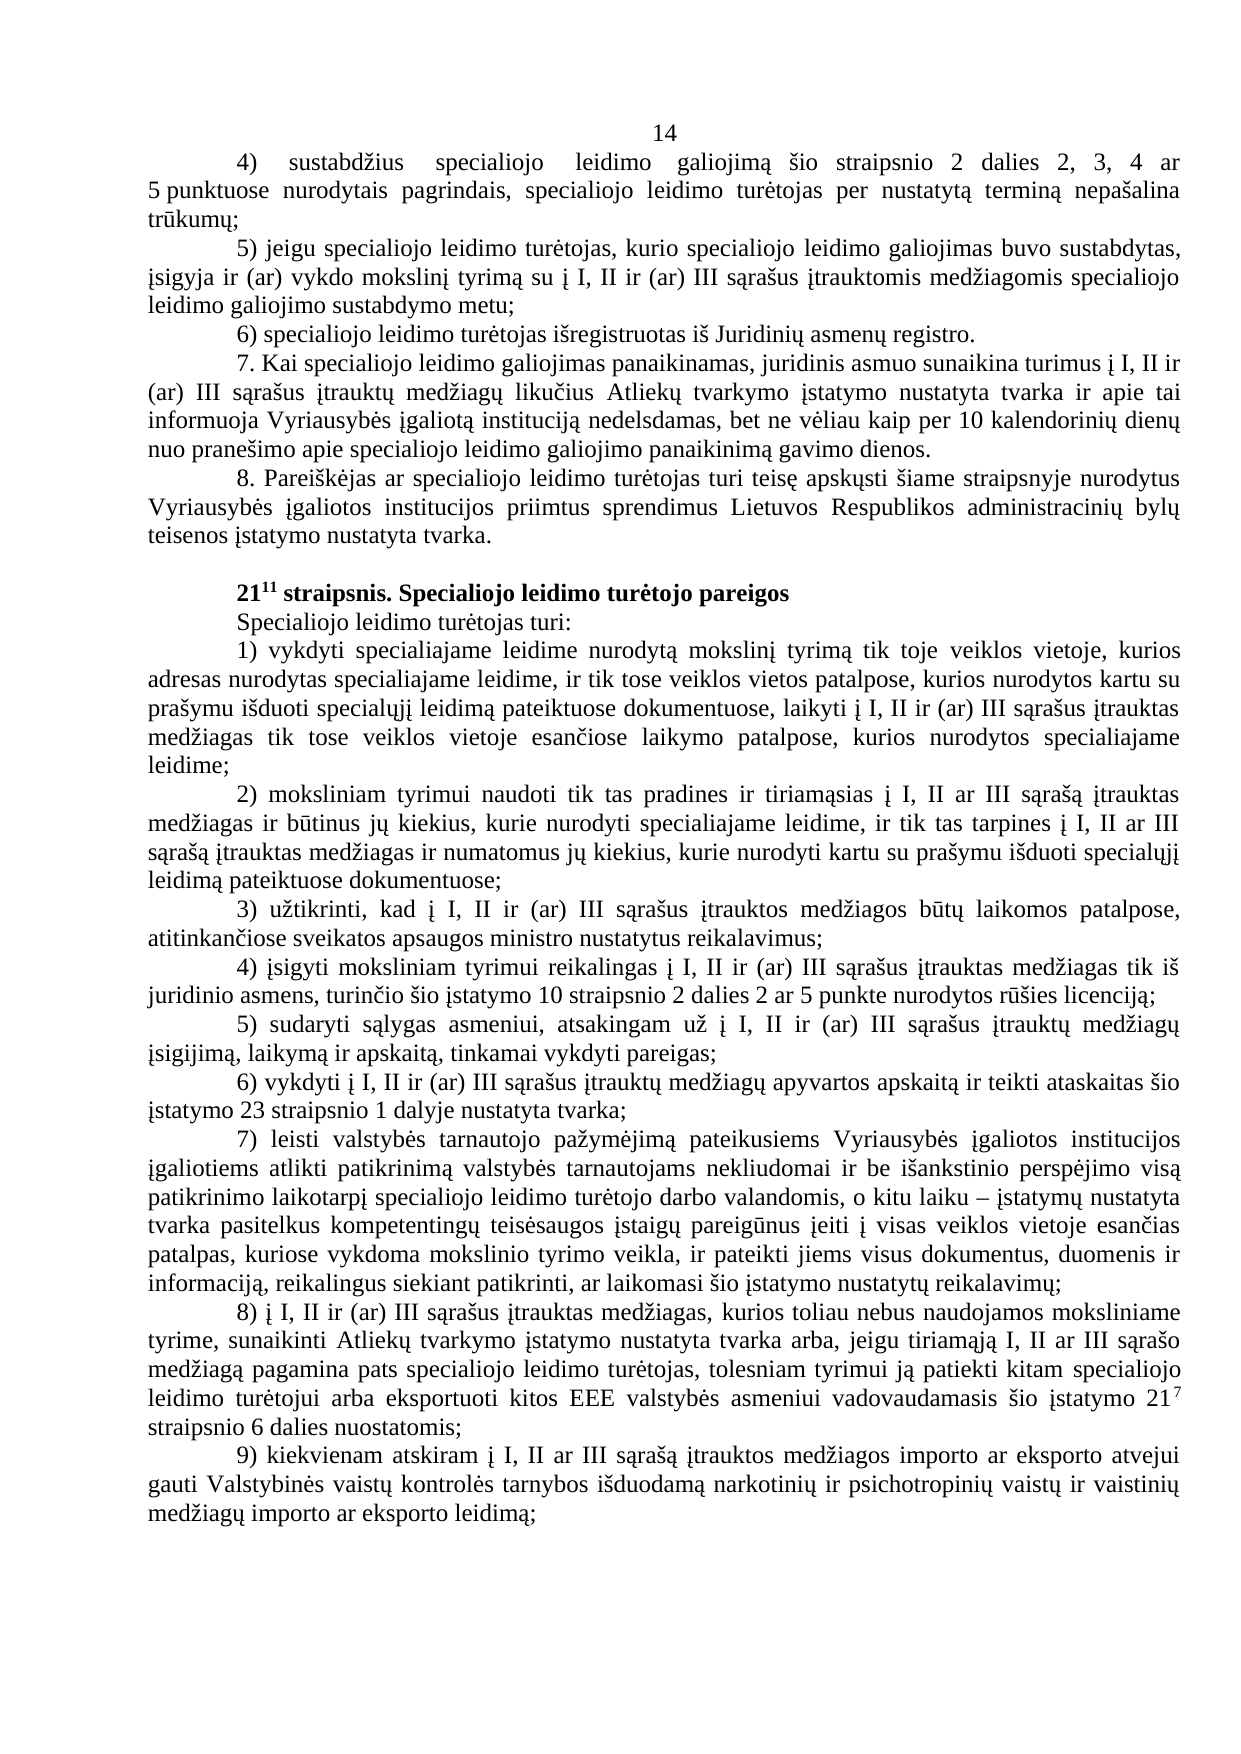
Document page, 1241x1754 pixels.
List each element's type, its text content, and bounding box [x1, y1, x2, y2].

text 5) sudaryti sąlygas asmeniui, atsakingam už į I, II ir (ar) III sąrašus įtrauktų medžiagų įsigijimą, laikymą ir apskaitą, tinkamai vykdyti pareigas; [148, 1009, 1181, 1067]
text 7. Kai specialiojo leidimo galiojimas panaikinamas, juridinis asmuo sunaikina turimus į I, II ir (ar) III sąrašus įtrauktų medžiagų likučius Atliekų tvarkymo įstatymo nustatyta tvarka ir apie tai informuoja Vyriausybės įgaliotą instituciją nedelsdamas, bet ne vėliau kaip per 10 kalendorinių dienų nuo pranešimo apie specialiojo leidimo galiojimo panaikinimą gavimo dienos. [148, 348, 1181, 463]
text Specialiojo leidimo turėtojas turi: [148, 607, 1181, 636]
text 1) vykdyti specialiajame leidime nurodytą mokslinį tyrimą tik toje veiklos vietoje, kurios adresas nurodytas specialiajame leidime, ir tik tose veiklos vietos patalpose, kurios nurodytos kartu su prašymu išduoti specialųjį leidimą pateiktuose dokumentuose, laikyti į I, II ir (ar) III sąrašus įtrauktas medžiagas tik tose veiklos vietoje esančiose laikymo patalpose, kurios nurodytos specialiajame leidime; [148, 636, 1181, 779]
text 7) leisti valstybės tarnautojo pažymėjimą pateikusiems Vyriausybės įgaliotos institucijos įgaliotiems atlikti patikrinimą valstybės tarnautojams nekliudomai ir be išankstinio perspėjimo visą patikrinimo laikotarpį specialiojo leidimo turėtojo darbo valandomis, o kitu laiku – įstatymų nustatyta tvarka pasitelkus kompetentingų teisėsaugos įstaigų pareigūnus įeiti į visas veiklos vietoje esančias patalpas, kuriose vykdoma mokslinio tyrimo veikla, ir pateikti jiems visus dokumentus, duomenis ir informaciją, reikalingus siekiant patikrinti, ar laikomasi šio įstatymo nustatytų reikalavimų; [148, 1124, 1181, 1297]
text 4) sustabdžius specialiojo leidimo galiojimą šio straipsnio 2 dalies 2, 3, 4 ar 5 punktuose nurodytais pagrindais, specialiojo leidimo turėtojas per nustatytą terminą nepašalina trūkumų; [148, 147, 1181, 233]
text 5) jeigu specialiojo leidimo turėtojas, kurio specialiojo leidimo galiojimas buvo sustabdytas, įsigyja ir (ar) vykdo mokslinį tyrimą su į I, II ir (ar) III sąrašus įtrauktomis medžiagomis specialiojo leidimo galiojimo sustabdymo metu; [148, 233, 1181, 319]
text 2) moksliniam tyrimui naudoti tik tas pradines ir tiriamąsias į I, II ar III sąrašą įtrauktas medžiagas ir būtinus jų kiekius, kurie nurodyti specialiajame leidime, ir tik tas tarpines į I, II ar III sąrašą įtrauktas medžiagas ir numatomus jų kiekius, kurie nurodyti kartu su prašymu išduoti specialųjį leidimą pateiktuose dokumentuose; [148, 779, 1181, 894]
text 4) įsigyti moksliniam tyrimui reikalingas į I, II ir (ar) III sąrašus įtrauktas medžiagas tik iš juridinio asmens, turinčio šio įstatymo 10 straipsnio 2 dalies 2 ar 5 punkte nurodytos rūšies licenciją; [148, 952, 1181, 1009]
text 6) vykdyti į I, II ir (ar) III sąrašus įtrauktų medžiagų apyvartos apskaitą ir teikti ataskaitas šio įstatymo 23 straipsnio 1 dalyje nustatyta tvarka; [148, 1067, 1181, 1124]
text 9) kiekvienam atskiram į I, II ar III sąrašą įtrauktos medžiagos importo ar eksporto atvejui gauti Valstybinės vaistų kontrolės tarnybos išduodamą narkotinių ir psichotropinių vaistų ir vaistinių medžiagų importo ar eksporto leidimą; [148, 1441, 1181, 1527]
text 3) užtikrinti, kad į I, II ir (ar) III sąrašus įtrauktos medžiagos būtų laikomos patalpose, atitinkančiose sveikatos apsaugos ministro nustatytus reikalavimus; [148, 894, 1181, 952]
text 6) specialiojo leidimo turėtojas išregistruotas iš Juridinių asmenų registro. [148, 319, 1181, 348]
text 8) į I, II ir (ar) III sąrašus įtrauktas medžiagas, kurios toliau nebus naudojamos moksliniame tyrime, sunaikinti Atliekų tvarkymo įstatymo nustatyta tvarka arba, jeigu tiriamąją I, II ar III sąrašo medžiagą pagamina pats specialiojo leidimo turėtojas, tolesniam tyrimui ją patiekti kitam specialiojo leidimo turėtojui arba eksportuoti kitos EEE valstybės asmeniui vadovaudamasis šio įstatymo 217 straipsnio 6 dalies nuostatomis; [148, 1297, 1181, 1441]
text 8. Pareiškėjas ar specialiojo leidimo turėtojas turi teisę apskųsti šiame straipsnyje nurodytus Vyriausybės įgaliotos institucijos priimtus sprendimus Lietuvos Respublikos administracinių bylų teisenos įstatymo nustatyta tvarka. [148, 463, 1181, 549]
text 2111 straipsnis. Specialiojo leidimo turėtojo pareigos [148, 578, 1181, 607]
